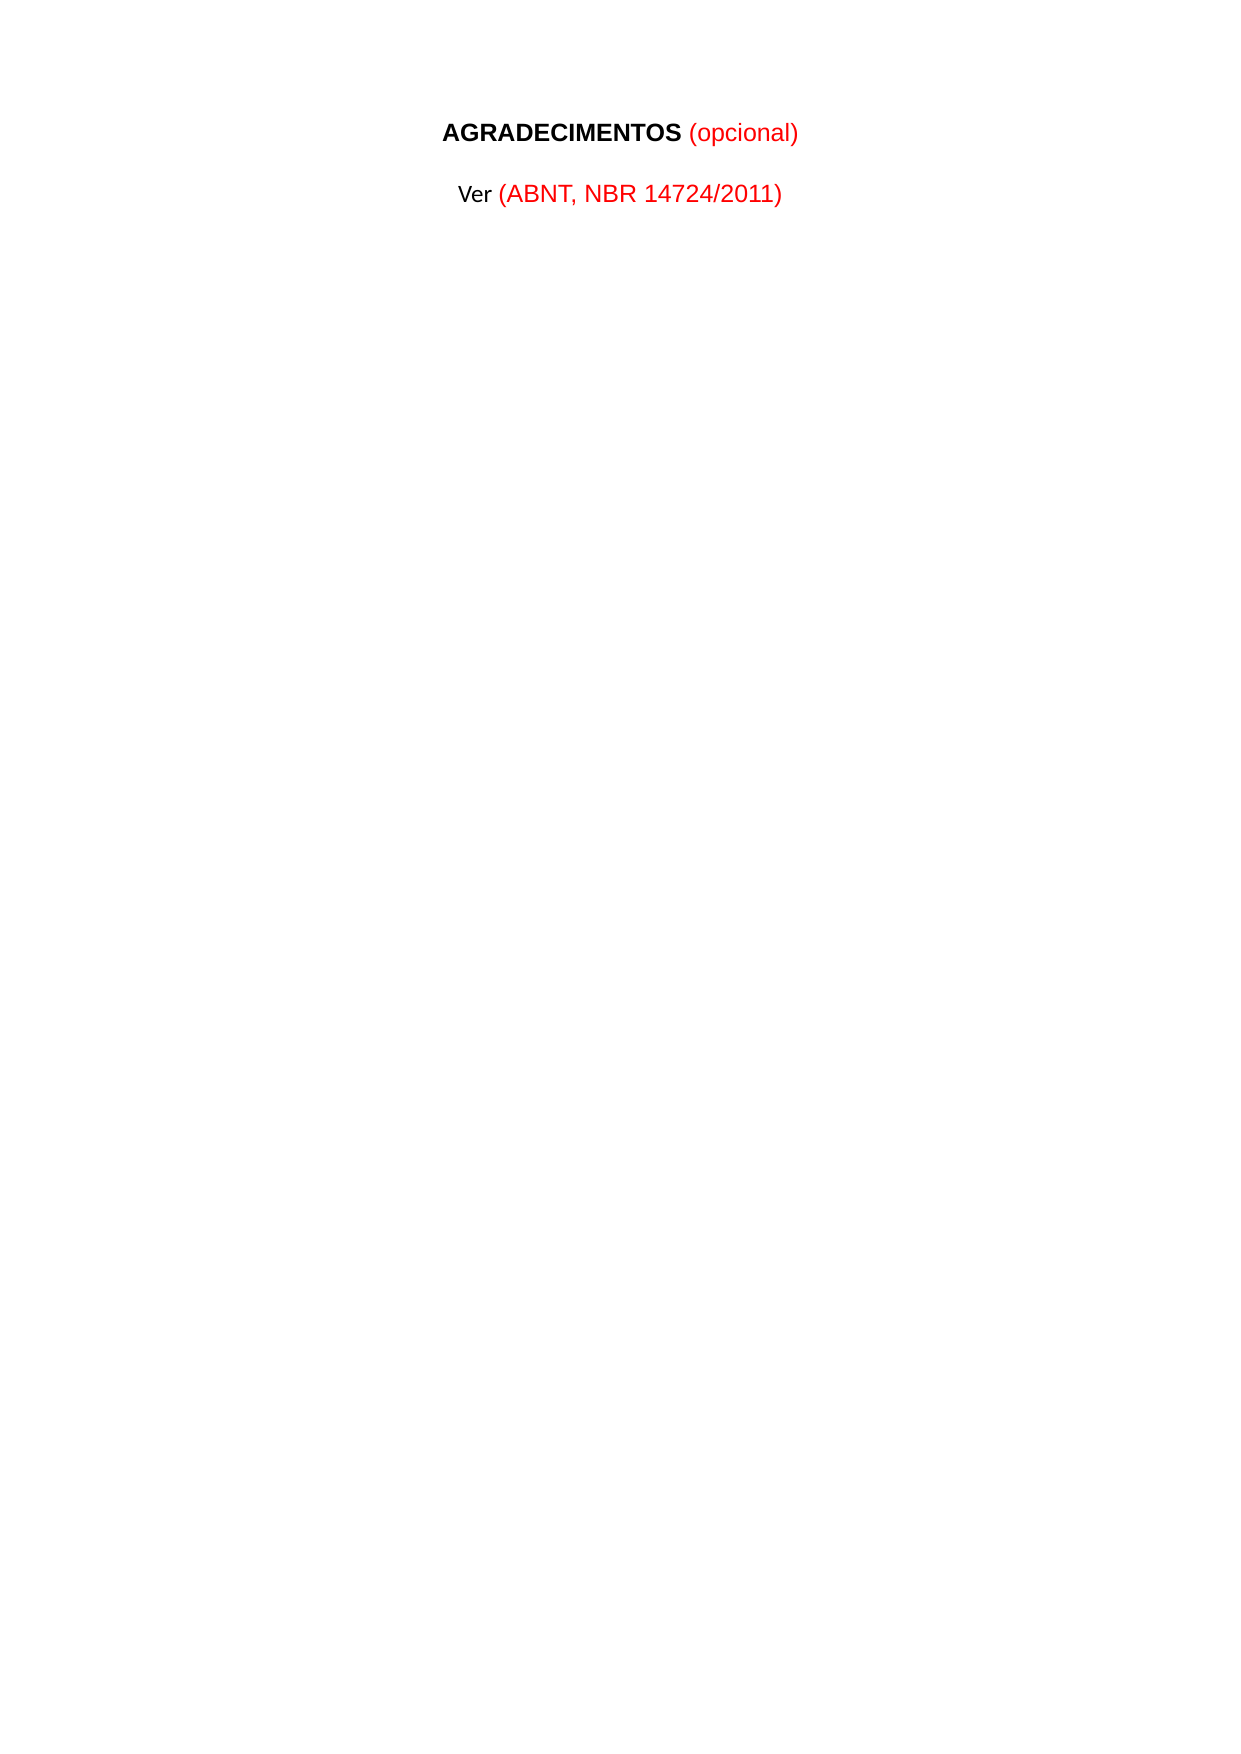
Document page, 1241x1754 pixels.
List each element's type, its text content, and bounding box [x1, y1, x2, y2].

text Ver (ABNT, NBR 14724/2011) [118, 178, 1122, 209]
text AGRADECIMENTOS (opcional) [118, 118, 1122, 147]
